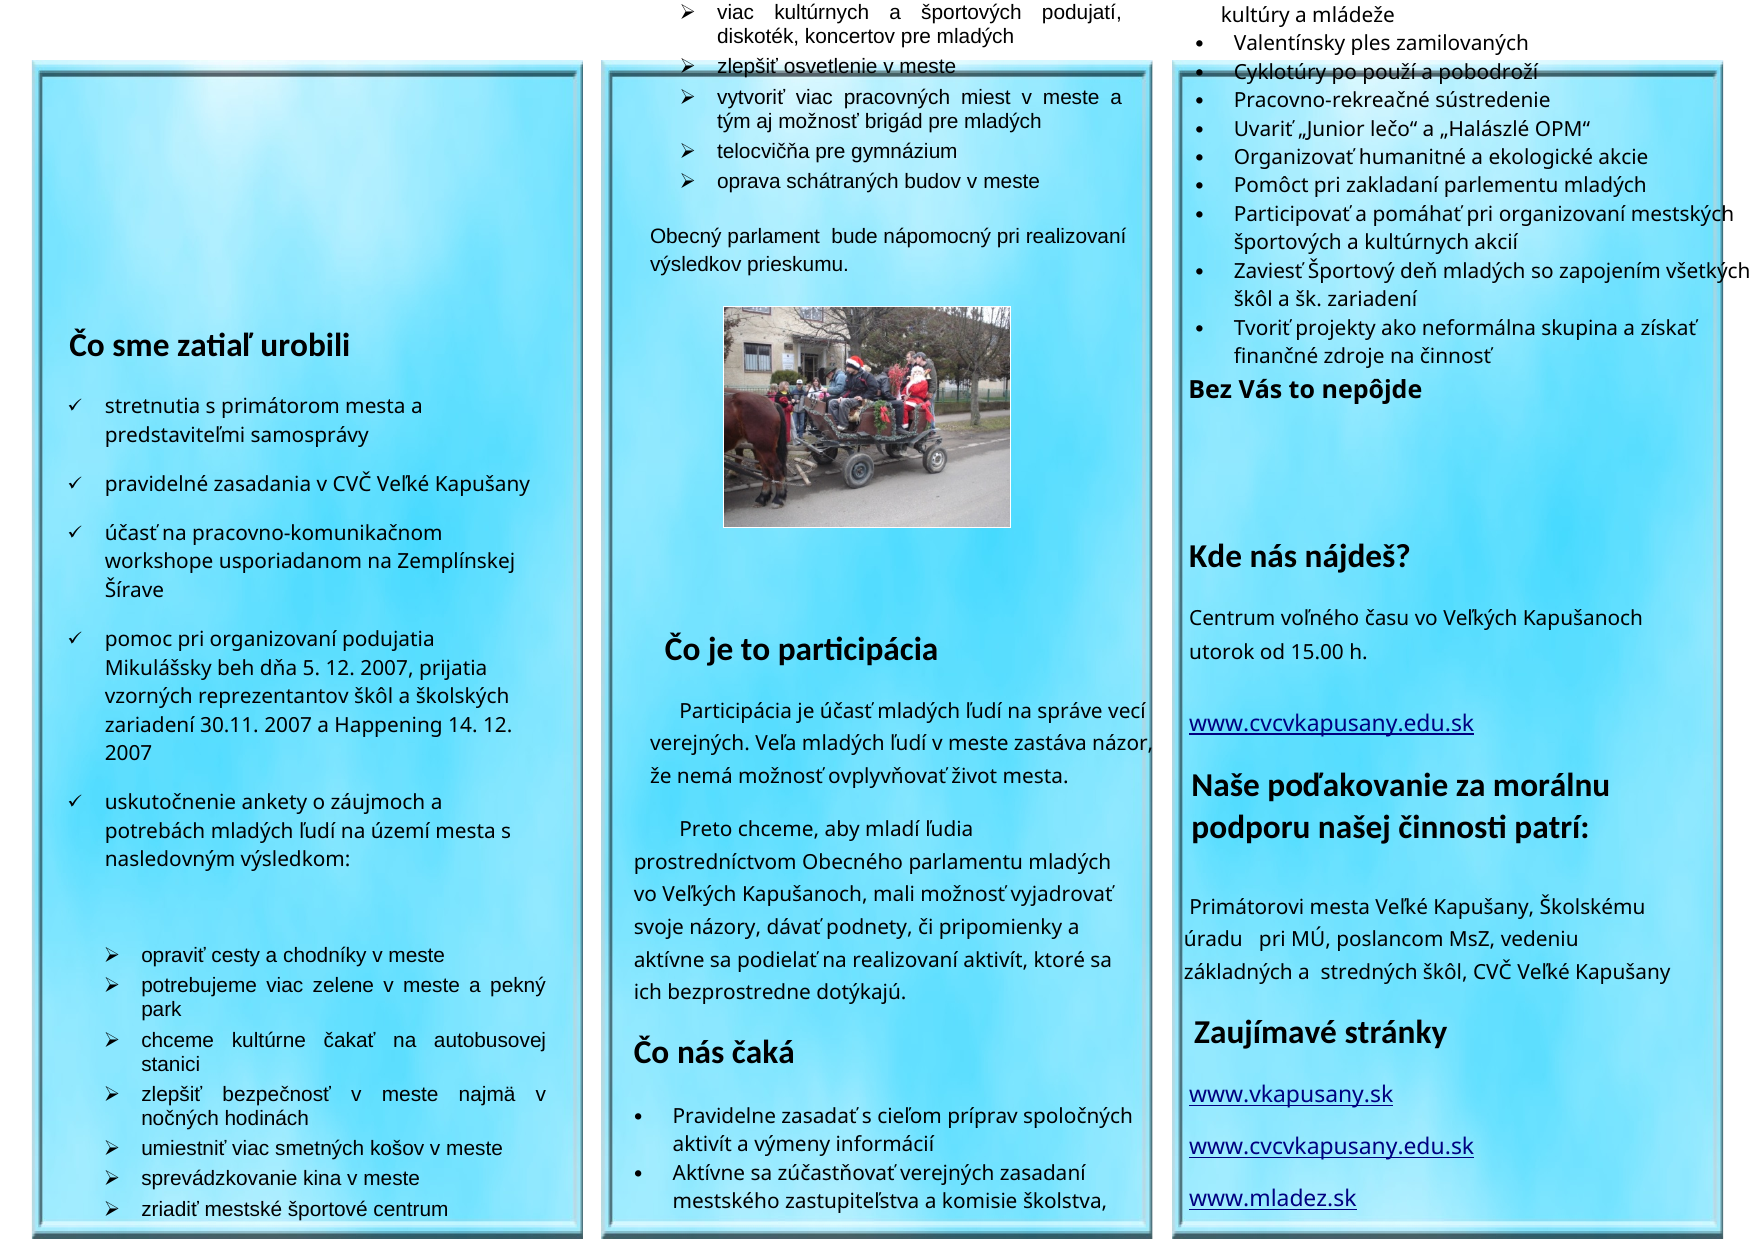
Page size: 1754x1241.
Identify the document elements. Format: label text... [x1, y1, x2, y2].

text Naše poďakovanie za morálnu [1725, 763, 1754, 804]
list Organizovať humanitné a ekologické akcie [1725, 142, 1754, 171]
text www.mladez.sk [1725, 1182, 1754, 1214]
text kultúry a mládeže [1166, 0, 1754, 28]
text www.cvcvkapusany.edu.sk [1725, 707, 1754, 738]
list Pracovno-rekreačné sústredenie [1725, 85, 1754, 114]
text Zaujímavé stránky [1725, 1011, 1754, 1051]
list Participovať a pomáhať pri organizovaní mestských športových a kultúrnych akcií [1725, 199, 1754, 256]
picture [1172, 60, 1724, 1239]
text podporu našej činnosti patrí: [1725, 806, 1754, 847]
list Zaviesť Športový deň mladých so zapojením všetkých škôl a šk. zariadení [1725, 256, 1754, 313]
list Tvoriť projekty ako neformálna skupina a získať finančné zdroje na činnosť [1725, 313, 1754, 370]
text www.vkapusany.sk [1725, 1078, 1754, 1109]
list Valentínsky ples zamilovaných [1196, 28, 1754, 57]
text Kde nás nájdeš? [1725, 535, 1754, 576]
list Uvariť „Junior lečo“ a „Halászlé OPM“ [1725, 114, 1754, 142]
text Bez Vás to nepôjde [1725, 372, 1754, 406]
picture [601, 60, 1153, 1239]
list Cyklotúry po použí a pobodroží [1196, 57, 1754, 85]
text www.cvcvkapusany.edu.sk [1725, 1130, 1754, 1162]
list zlepšiť osvetlenie v meste [679, 54, 1122, 59]
list Pomôct pri zakladaní parlementu mladých [1725, 171, 1754, 199]
picture [31, 60, 583, 1239]
list viac kultúrnych a športových podujatí, diskoték, koncertov pre mladých [679, 0, 1122, 48]
